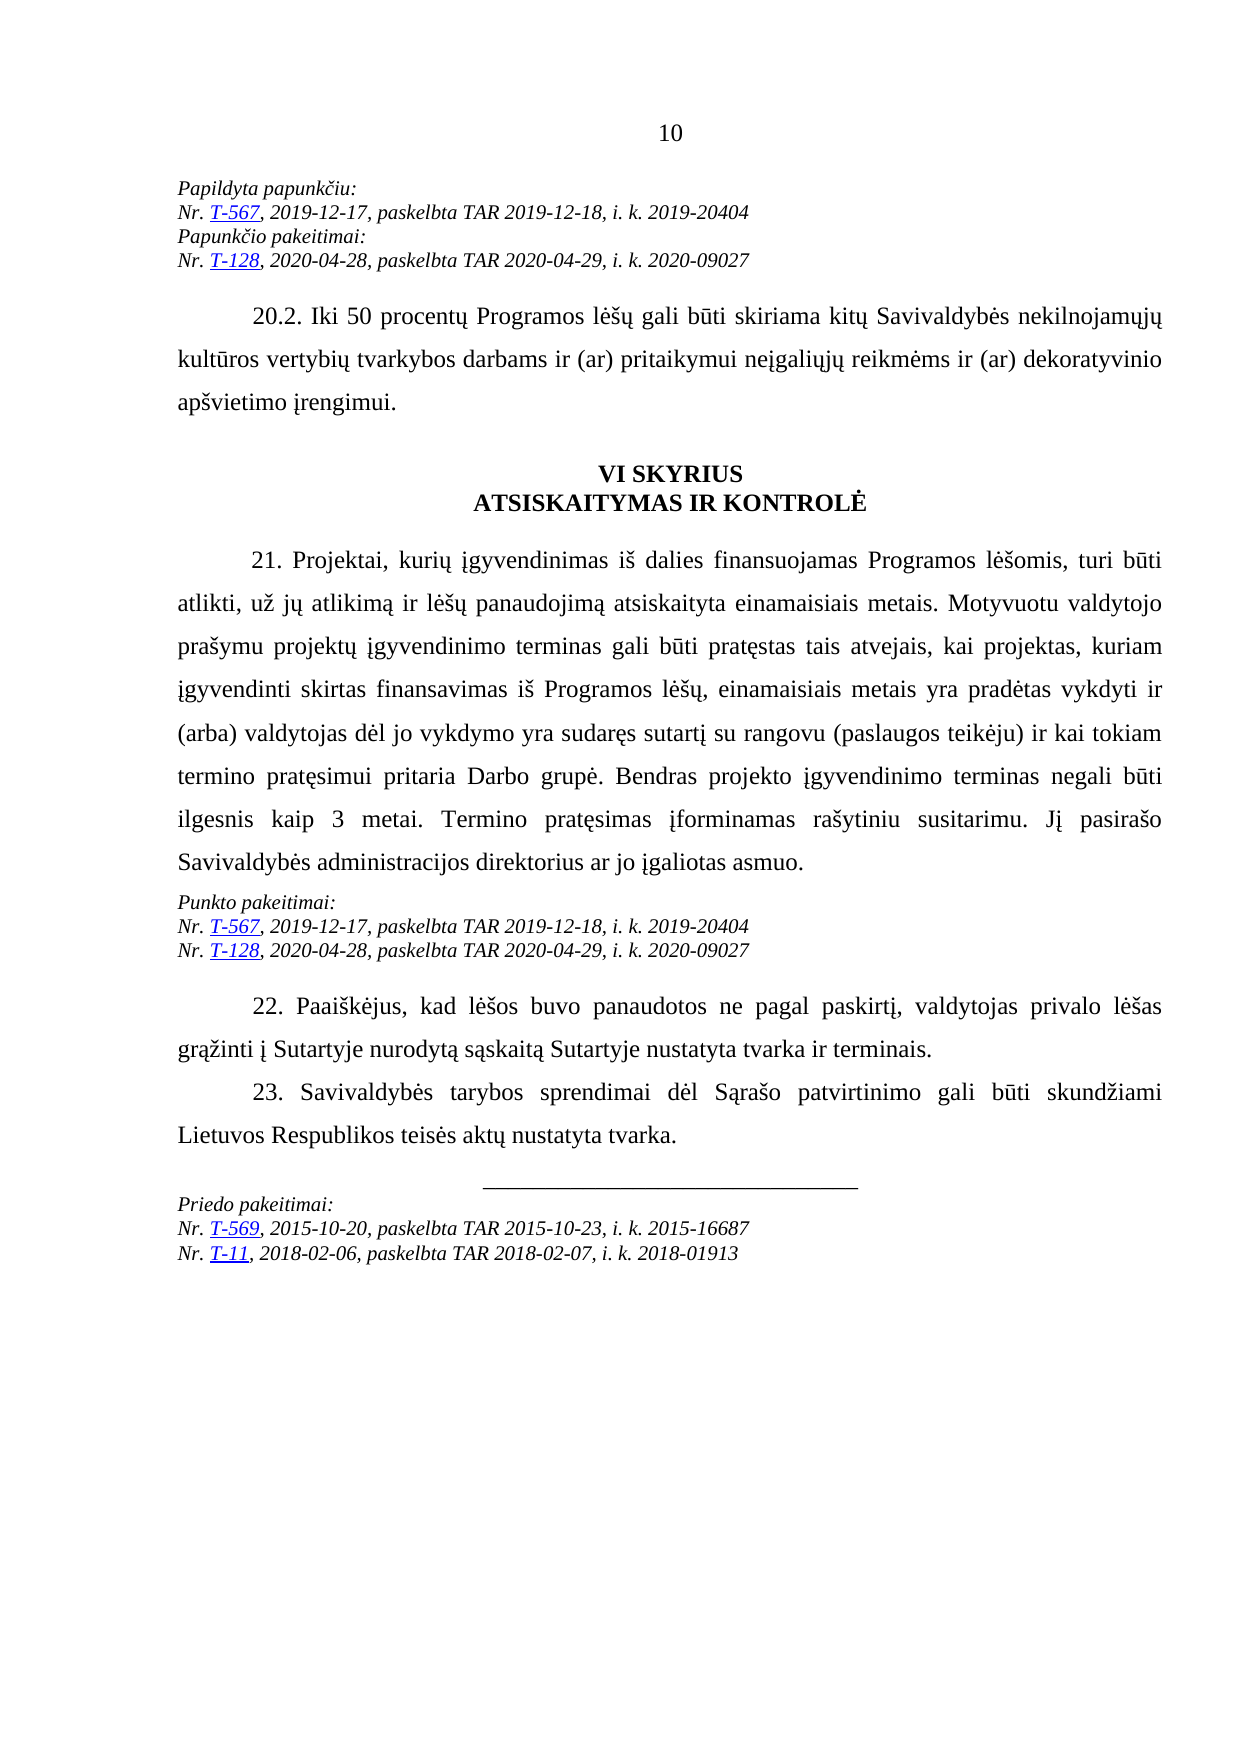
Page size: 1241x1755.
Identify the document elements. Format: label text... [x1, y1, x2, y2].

text ______________________________ [177, 1163, 1163, 1192]
text Nr. T-11, 2018-02-06, paskelbta TAR 2018-02-07, i. k. 2018-01913 [177, 1240, 1163, 1264]
text Nr. T-567, 2019-12-17, paskelbta TAR 2019-12-18, i. k. 2019-20404 [177, 914, 1163, 938]
text 23. Savivaldybės tarybos sprendimai dėl Sąrašo patvirtinimo gali būti skundžiami Lietuvos Respublikos teisės aktų nustatyta tvarka. [177, 1077, 1163, 1149]
text 22. Paaiškėjus, kad lėšos buvo panaudotos ne pagal paskirtį, valdytojas privalo lėšas grąžinti į Sutartyje nurodytą sąskaitą Sutartyje nustatyta tvarka ir terminais. [177, 991, 1163, 1063]
text Nr. T-569, 2015-10-20, paskelbta TAR 2015-10-23, i. k. 2015-16687 [177, 1216, 1163, 1240]
text Priedo pakeitimai: [177, 1192, 1163, 1216]
text Nr. T-128, 2020-04-28, paskelbta TAR 2020-04-29, i. k. 2020-09027 [177, 938, 1163, 962]
text Nr. T-128, 2020-04-28, paskelbta TAR 2020-04-29, i. k. 2020-09027 [177, 248, 1163, 272]
text VI SKYRIUS [177, 459, 1163, 488]
text Papildyta papunkčiu: [177, 176, 1163, 200]
text ATSISKAITYMAS IR KONTROLĖ [177, 488, 1163, 516]
text Punkto pakeitimai: [177, 890, 1163, 914]
text Papunkčio pakeitimai: [177, 224, 1163, 248]
text Nr. T-567, 2019-12-17, paskelbta TAR 2019-12-18, i. k. 2019-20404 [177, 200, 1163, 224]
text 20.2. Iki 50 procentų Programos lėšų gali būti skiriama kitų Savivaldybės nekilnojamųjų kultūros vertybių tvarkybos darbams ir (ar) pritaikymui neįgaliųjų reikmėms ir (ar) dekoratyvinio apšvietimo įrengimui. [177, 301, 1163, 416]
text 21. Projektai, kurių įgyvendinimas iš dalies finansuojamas Programos lėšomis, turi būti atlikti, už jų atlikimą ir lėšų panaudojimą atsiskaityta einamaisiais metais. Motyvuotu valdytojo prašymu projektų įgyvendinimo terminas gali būti pratęstas tais atvejais, kai projektas, kuriam įgyvendinti skirtas finansavimas iš Programos lėšų, einamaisiais metais yra pradėtas vykdyti ir (arba) valdytojas dėl jo vykdymo yra sudaręs sutartį su rangovu (paslaugos teikėju) ir kai tokiam termino pratęsimui pritaria Darbo grupė. Bendras projekto įgyvendinimo terminas negali būti ilgesnis kaip 3 metai. Termino pratęsimas įforminamas rašytiniu susitarimu. Jį pasirašo Savivaldybės administracijos direktorius ar jo įgaliotas asmuo. [177, 545, 1163, 876]
